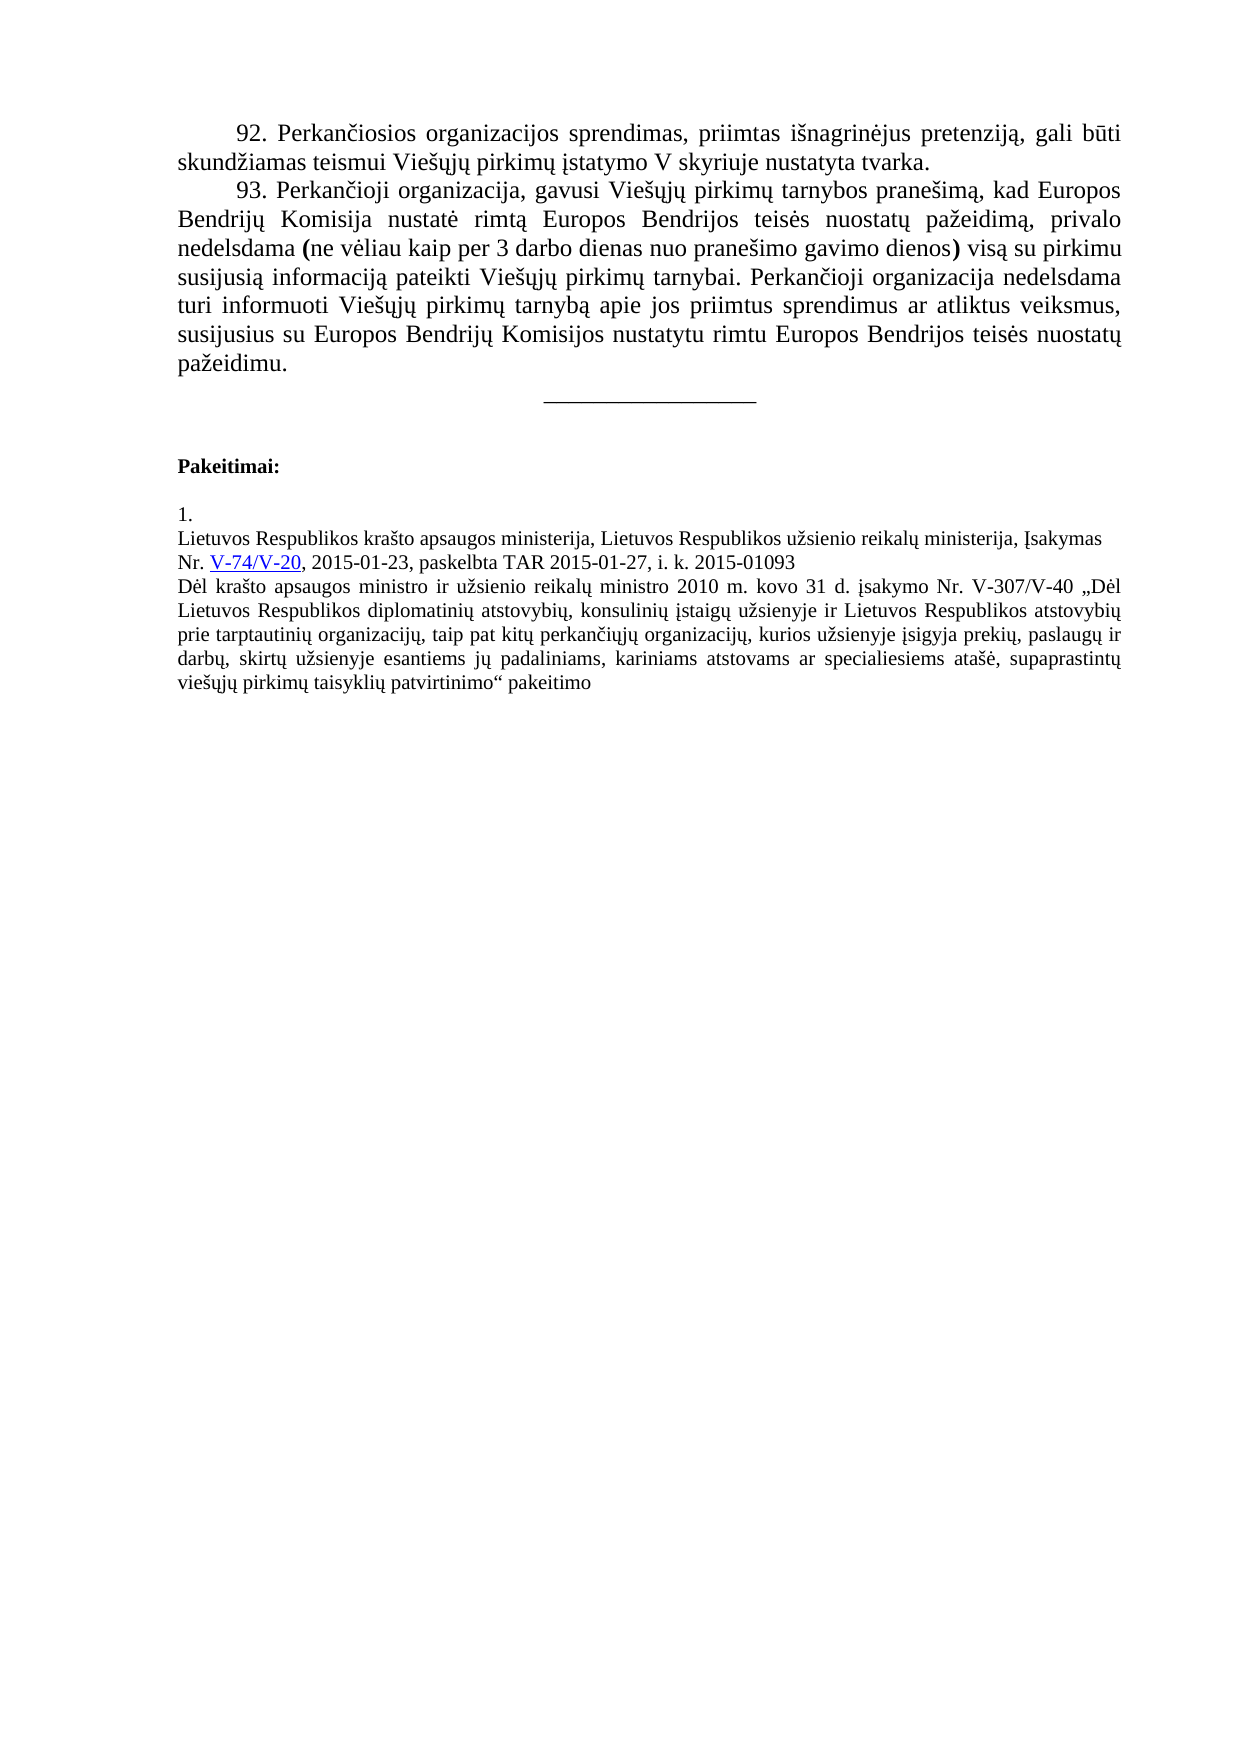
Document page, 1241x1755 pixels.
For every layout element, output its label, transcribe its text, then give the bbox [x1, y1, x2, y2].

text Nr. V-74/V-20, 2015-01-23, paskelbta TAR 2015-01-27, i. k. 2015-01093 [177, 550, 1122, 574]
text 93. Perkančioji organizacija, gavusi Viešųjų pirkimų tarnybos pranešimą, kad Europos Bendrijų Komisija nustatė rimtą Europos Bendrijos teisės nuostatų pažeidimą, privalo nedelsdama (ne vėliau kaip per 3 darbo dienas nuo pranešimo gavimo dienos) visą su pirkimu susijusią informaciją pateikti Viešųjų pirkimų tarnybai. Perkančioji organizacija nedelsdama turi informuoti Viešųjų pirkimų tarnybą apie jos priimtus sprendimus ar atliktus veiksmus, susijusius su Europos Bendrijų Komisijos nustatytu rimtu Europos Bendrijos teisės nuostatų pažeidimu. [177, 176, 1122, 377]
text 1. [177, 502, 1122, 526]
text Dėl krašto apsaugos ministro ir užsienio reikalų ministro 2010 m. kovo 31 d. įsakymo Nr. V-307/V-40 „Dėl Lietuvos Respublikos diplomatinių atstovybių, konsulinių įstaigų užsienyje ir Lietuvos Respublikos atstovybių prie tarptautinių organizacijų, taip pat kitų perkančiųjų organizacijų, kurios užsienyje įsigyja prekių, paslaugų ir darbų, skirtų užsienyje esantiems jų padaliniams, kariniams atstovams ar specialiesiems atašė, supaprastintų viešųjų pirkimų taisyklių patvirtinimo“ pakeitimo [177, 574, 1122, 694]
text 92. Perkančiosios organizacijos sprendimas, priimtas išnagrinėjus pretenziją, gali būti skundžiamas teismui Viešųjų pirkimų įstatymo V skyriuje nustatyta tvarka. [177, 118, 1122, 176]
text _________________ [177, 377, 1122, 406]
text Lietuvos Respublikos krašto apsaugos ministerija, Lietuvos Respublikos užsienio reikalų ministerija, Įsakymas [177, 526, 1122, 550]
text Pakeitimai: [177, 454, 1122, 478]
